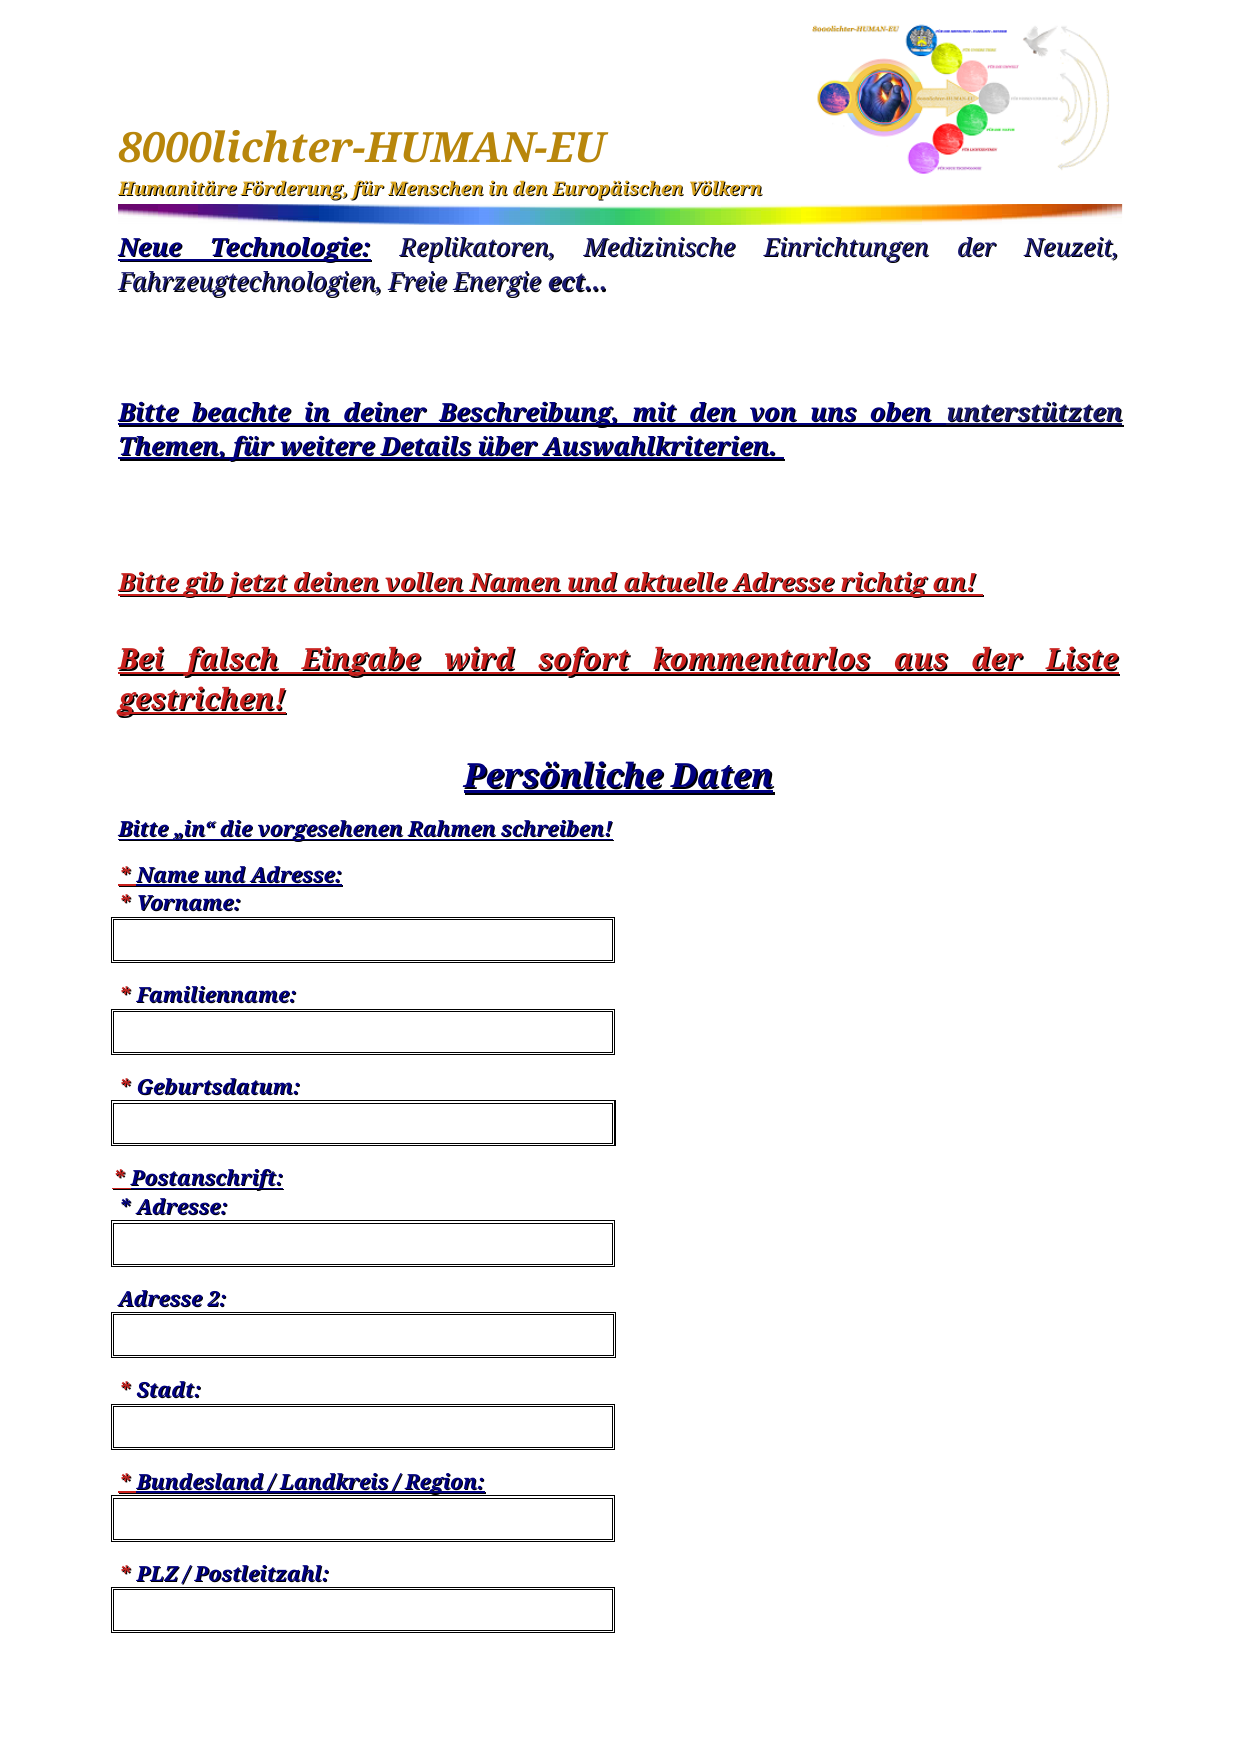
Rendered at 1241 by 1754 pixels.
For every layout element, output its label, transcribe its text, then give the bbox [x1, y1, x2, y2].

table_header [114, 1104, 612, 1143]
text * Postanschrift: [112, 1163, 1122, 1192]
text * Name und Adresse: [118, 860, 1122, 888]
text Bitte beachte in deiner Beschreibung, mit den von uns oben unterstützten [118, 394, 1122, 423]
text * Stadt: [118, 1375, 1122, 1404]
text * PLZ / Postleitzahl: [118, 1559, 1122, 1587]
table_header [114, 920, 612, 960]
text * Bundesland / Landkreis / Region: [118, 1467, 1122, 1495]
table_header [114, 1590, 612, 1630]
table_header [114, 1407, 612, 1447]
text Themen, für weitere Details über Auswahlkriterien. [118, 425, 1122, 463]
table_header [114, 1315, 613, 1355]
text * Geburtsdatum: [118, 1072, 1122, 1100]
table_header [114, 1224, 612, 1263]
picture [118, 204, 1123, 225]
table_header [114, 1012, 612, 1052]
text Bei falsch Eingabe wird sofort kommentarlos aus der Liste gestrichen! [118, 639, 1122, 718]
picture [811, 0, 1118, 196]
text Bitte gib jetzt deinen vollen Namen und aktuelle Adresse richtig an! [118, 565, 1122, 599]
text Persönliche Daten [118, 752, 1122, 797]
text * Vorname: [118, 888, 1122, 917]
text Adresse 2: [118, 1284, 1122, 1312]
table_header [114, 1499, 612, 1538]
text * Familienname: [118, 980, 1122, 1009]
text * Adresse: [118, 1192, 1122, 1220]
text Neue Technologie: Replikatoren, Medizinische Einrichtungen der Neuzeit, Fahrzeugtechnologien, Freie Energie ect... [118, 230, 1122, 298]
text Bitte „in“ die vorgesehenen Rahmen schreiben! [118, 814, 1122, 843]
